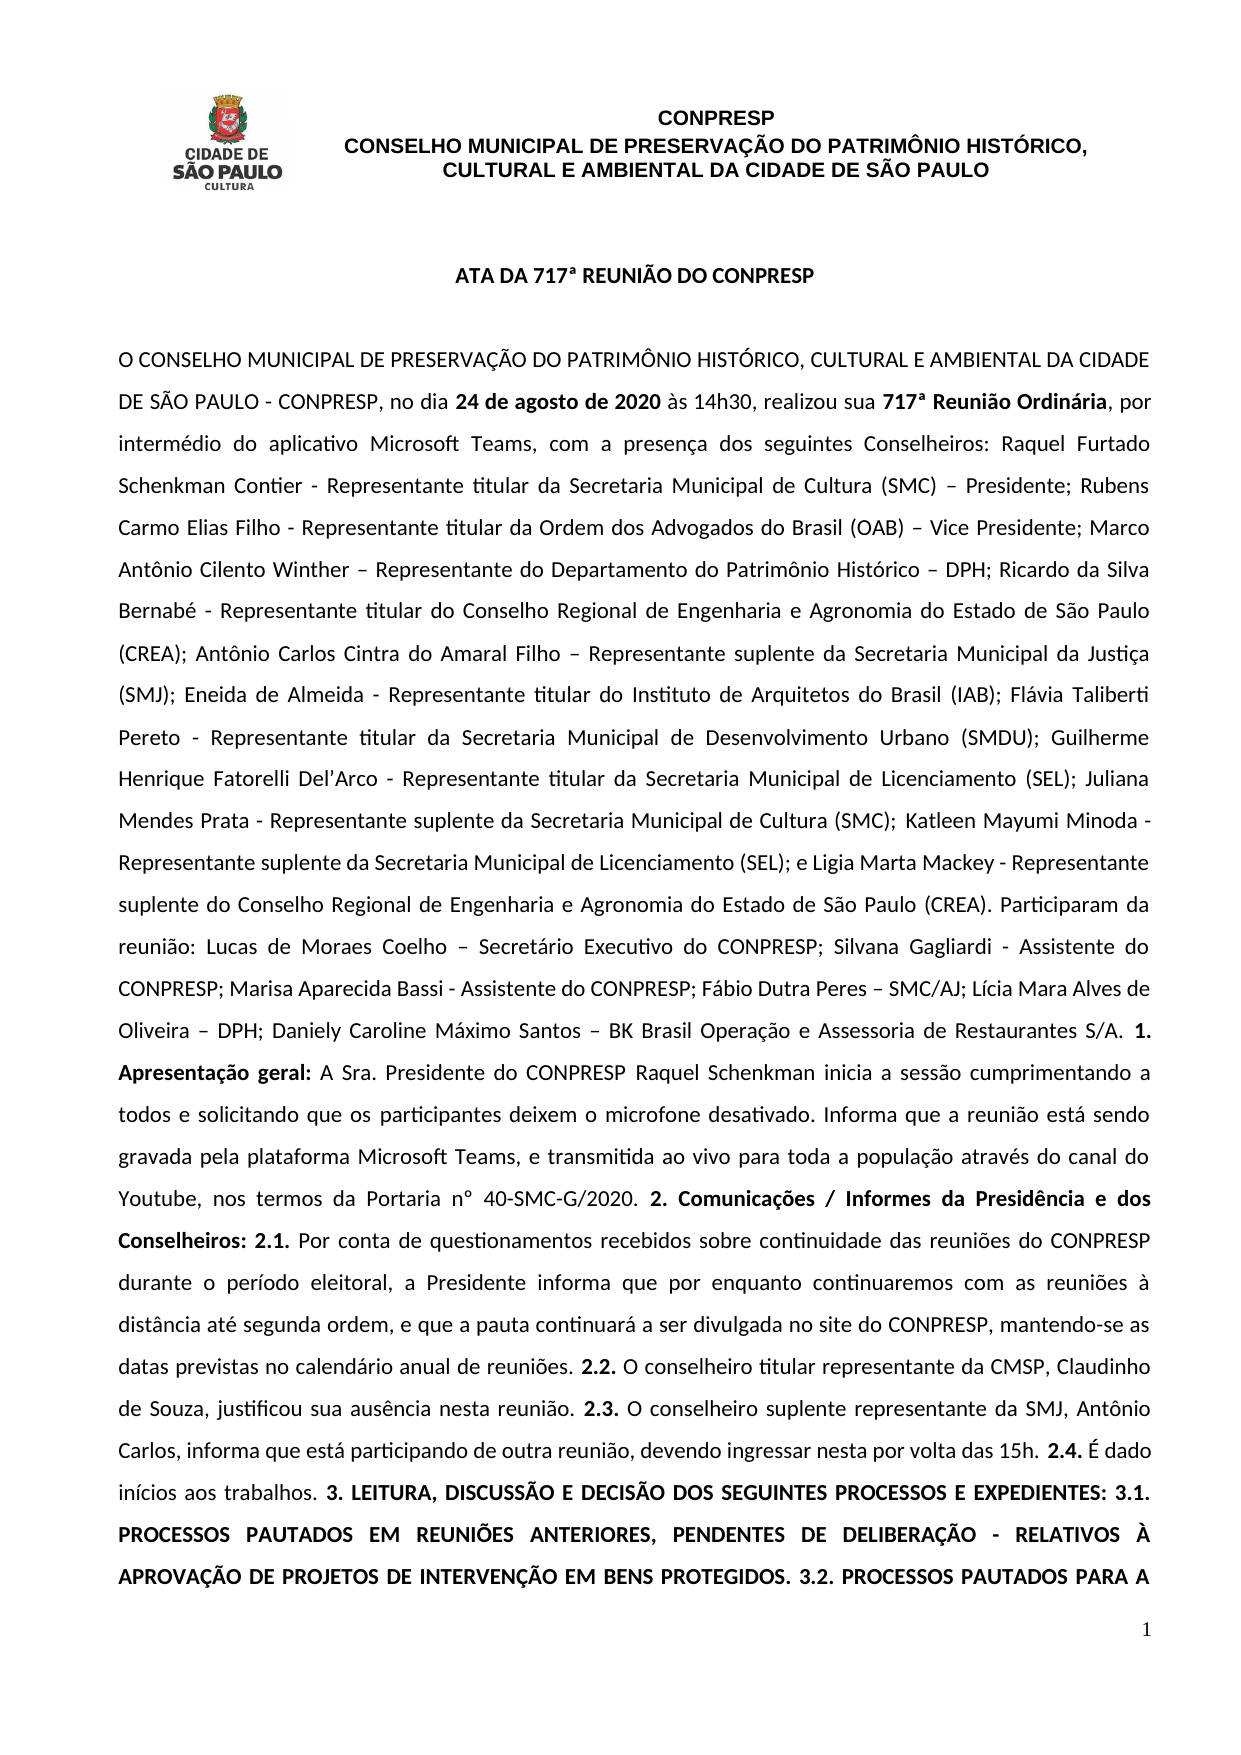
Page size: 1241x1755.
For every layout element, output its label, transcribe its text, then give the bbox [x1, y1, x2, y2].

text O CONSELHO MUNICIPAL DE PRESERVAÇÃO DO PATRIMÔNIO HISTÓRICO, CULTURAL E AMBIENTAL DA CIDADE DE SÃO PAULO - CONPRESP, no dia 24 de agosto de 2020 às 14h30, realizou sua 717ª Reunião Ordinária, por intermédio do aplicativo Microsoft Teams, com a presença dos seguintes Conselheiros: Raquel Furtado Schenkman Contier - Representante titular da Secretaria Municipal de Cultura (SMC) – Presidente; Rubens Carmo Elias Filho - Representante titular da Ordem dos Advogados do Brasil (OAB) – Vice Presidente; Marco Antônio Cilento Winther – Representante do Departamento do Patrimônio Histórico – DPH; Ricardo da Silva Bernabé - Representante titular do Conselho Regional de Engenharia e Agronomia do Estado de São Paulo (CREA); Antônio Carlos Cintra do Amaral Filho – Representante suplente da Secretaria Municipal da Justiça (SMJ); Eneida de Almeida - Representante titular do Instituto de Arquitetos do Brasil (IAB); Flávia Taliberti Pereto - Representante titular da Secretaria Municipal de Desenvolvimento Urbano (SMDU); Guilherme Henrique Fatorelli Del’Arco - Representante titular da Secretaria Municipal de Licenciamento (SEL); Juliana Mendes Prata - Representante suplente da Secretaria Municipal de Cultura (SMC); Katleen Mayumi Minoda - Representante suplente da Secretaria Municipal de Licenciamento (SEL); e Ligia Marta Mackey - Representante suplente do Conselho Regional de Engenharia e Agronomia do Estado de São Paulo (CREA). Participaram da reunião: Lucas de Moraes Coelho – Secretário Executivo do CONPRESP; Silvana Gagliardi - Assistente do CONPRESP; Marisa Aparecida Bassi - Assistente do CONPRESP; Fábio Dutra Peres – SMC/AJ; Lícia Mara Alves de Oliveira – DPH; Daniely Caroline Máximo Santos – BK Brasil Operação e Assessoria de Restaurantes S/A. 1. Apresentação geral: A Sra. Presidente do CONPRESP Raquel Schenkman inicia a sessão cumprimentando a todos e solicitando que os participantes deixem o microfone desativado. Informa que a reunião está sendo gravada pela plataforma Microsoft Teams, e transmitida ao vivo para toda a população através do canal do Youtube, nos termos da Portaria nº 40-SMC-G/2020. 2. Comunicações / Informes da Presidência e dos Conselheiros: 2.1. Por conta de questionamentos recebidos sobre continuidade das reuniões do CONPRESP durante o período eleitoral, a Presidente informa que por enquanto continuaremos com as reuniões à distância até segunda ordem, e que a pauta continuará a ser divulgada no site do CONPRESP, mantendo-se as datas previstas no calendário anual de reuniões. 2.2. O conselheiro titular representante da CMSP, Claudinho de Souza, justificou sua ausência nesta reunião. 2.3. O conselheiro suplente representante da SMJ, Antônio Carlos, informa que está participando de outra reunião, devendo ingressar nesta por volta das 15h. 2.4. É dado inícios aos trabalhos. 3. Leitura, discussão e decisão dos seguintes processos e expedientes: 3.1. Processos pautados em reuniões anteriores, pendentes de deliberação - Relativos à aprovação de projetos de intervenção em bens protegidos. 3.2. PROCESSOS PAUTADOS PARA A [118, 345, 1152, 1590]
text ATA DA 717ª REUNIÃO DO CONPRESP [118, 261, 1152, 289]
